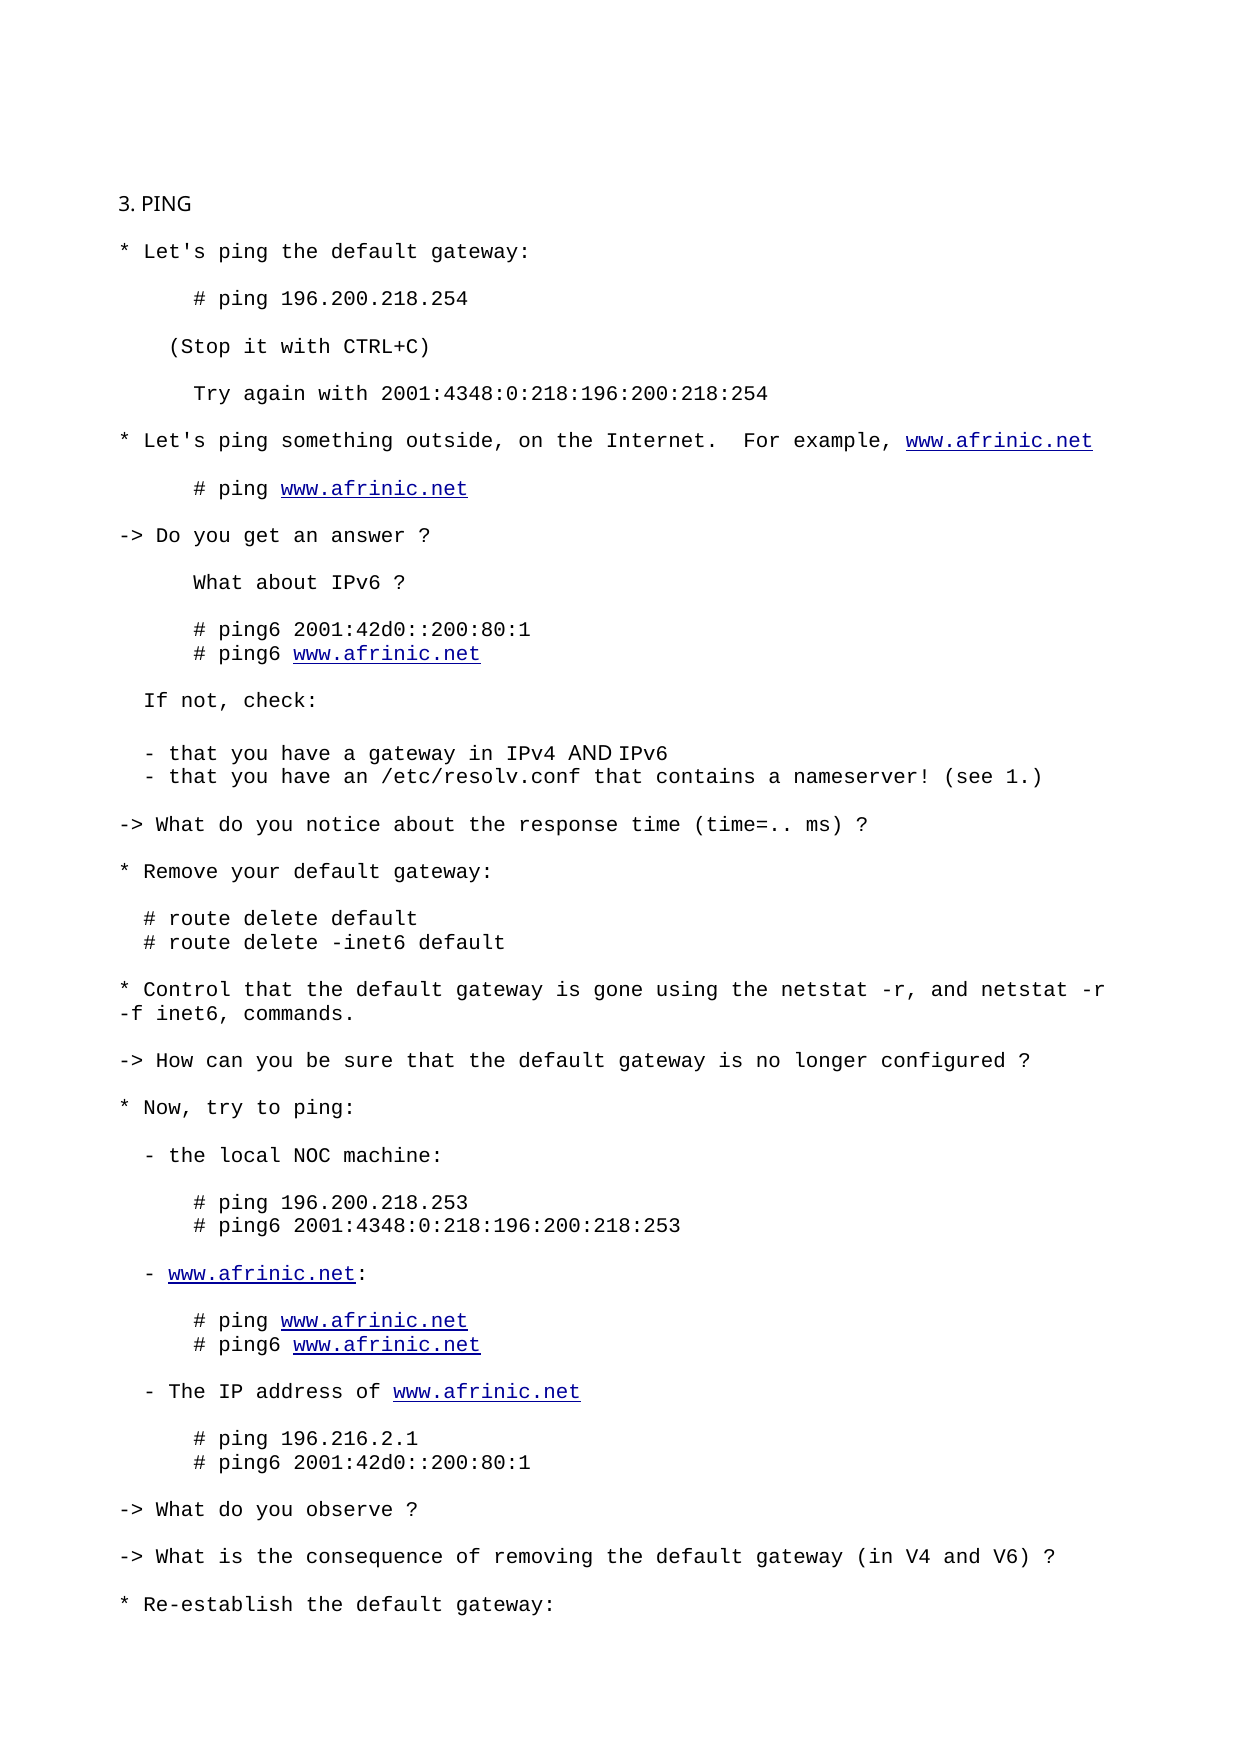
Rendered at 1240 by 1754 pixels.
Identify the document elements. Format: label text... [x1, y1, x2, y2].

text 3. PING [118, 189, 1121, 217]
text # route delete -inet6 default [118, 932, 1121, 955]
text - the local NOC machine: [118, 1144, 1121, 1168]
text * Now, try to ping: [118, 1097, 1121, 1121]
text # ping 196.200.218.254 [118, 288, 1121, 312]
text If not, check: [118, 690, 1121, 714]
text (Stop it with CTRL+C) [118, 336, 1121, 359]
text -> What do you observe ? [118, 1499, 1121, 1523]
text # route delete default [118, 908, 1121, 932]
text * Re-establish the default gateway: [118, 1594, 1121, 1617]
text # ping6 2001:4348:0:218:196:200:218:253 [118, 1216, 1121, 1239]
text - The IP address of www.afrinic.net [118, 1381, 1121, 1405]
text # ping6 www.afrinic.net [118, 643, 1121, 667]
text # ping6 2001:42d0::200:80:1 [118, 1452, 1121, 1476]
text -> Do you get an answer ? [118, 525, 1121, 548]
text -> How can you be sure that the default gateway is no longer configured ? [118, 1050, 1121, 1074]
text * Let's ping something outside, on the Internet. For example, www.afrinic.net [118, 430, 1121, 454]
text - that you have a gateway in IPv4 AND IPv6 [118, 738, 1121, 766]
text - that you have an /etc/resolv.conf that contains a nameserver! (see 1.) [118, 766, 1121, 790]
text # ping6 2001:42d0::200:80:1 [118, 619, 1121, 643]
text -> What do you notice about the response time (time=.. ms) ? [118, 813, 1121, 837]
text # ping6 www.afrinic.net [118, 1334, 1121, 1357]
text * Remove your default gateway: [118, 861, 1121, 884]
text # ping 196.200.218.253 [118, 1192, 1121, 1216]
text * Control that the default gateway is gone using the netstat -r, and netstat -r -f inet6, commands. [118, 979, 1121, 1026]
text -> What is the consequence of removing the default gateway (in V4 and V6) ? [118, 1547, 1121, 1570]
text Try again with 2001:4348:0:218:196:200:218:254 [118, 383, 1121, 407]
text # ping 196.216.2.1 [118, 1428, 1121, 1452]
text # ping www.afrinic.net [118, 1310, 1121, 1334]
text # ping www.afrinic.net [118, 478, 1121, 501]
text - www.afrinic.net: [118, 1263, 1121, 1286]
text * Let's ping the default gateway: [118, 241, 1121, 265]
text What about IPv6 ? [118, 572, 1121, 596]
